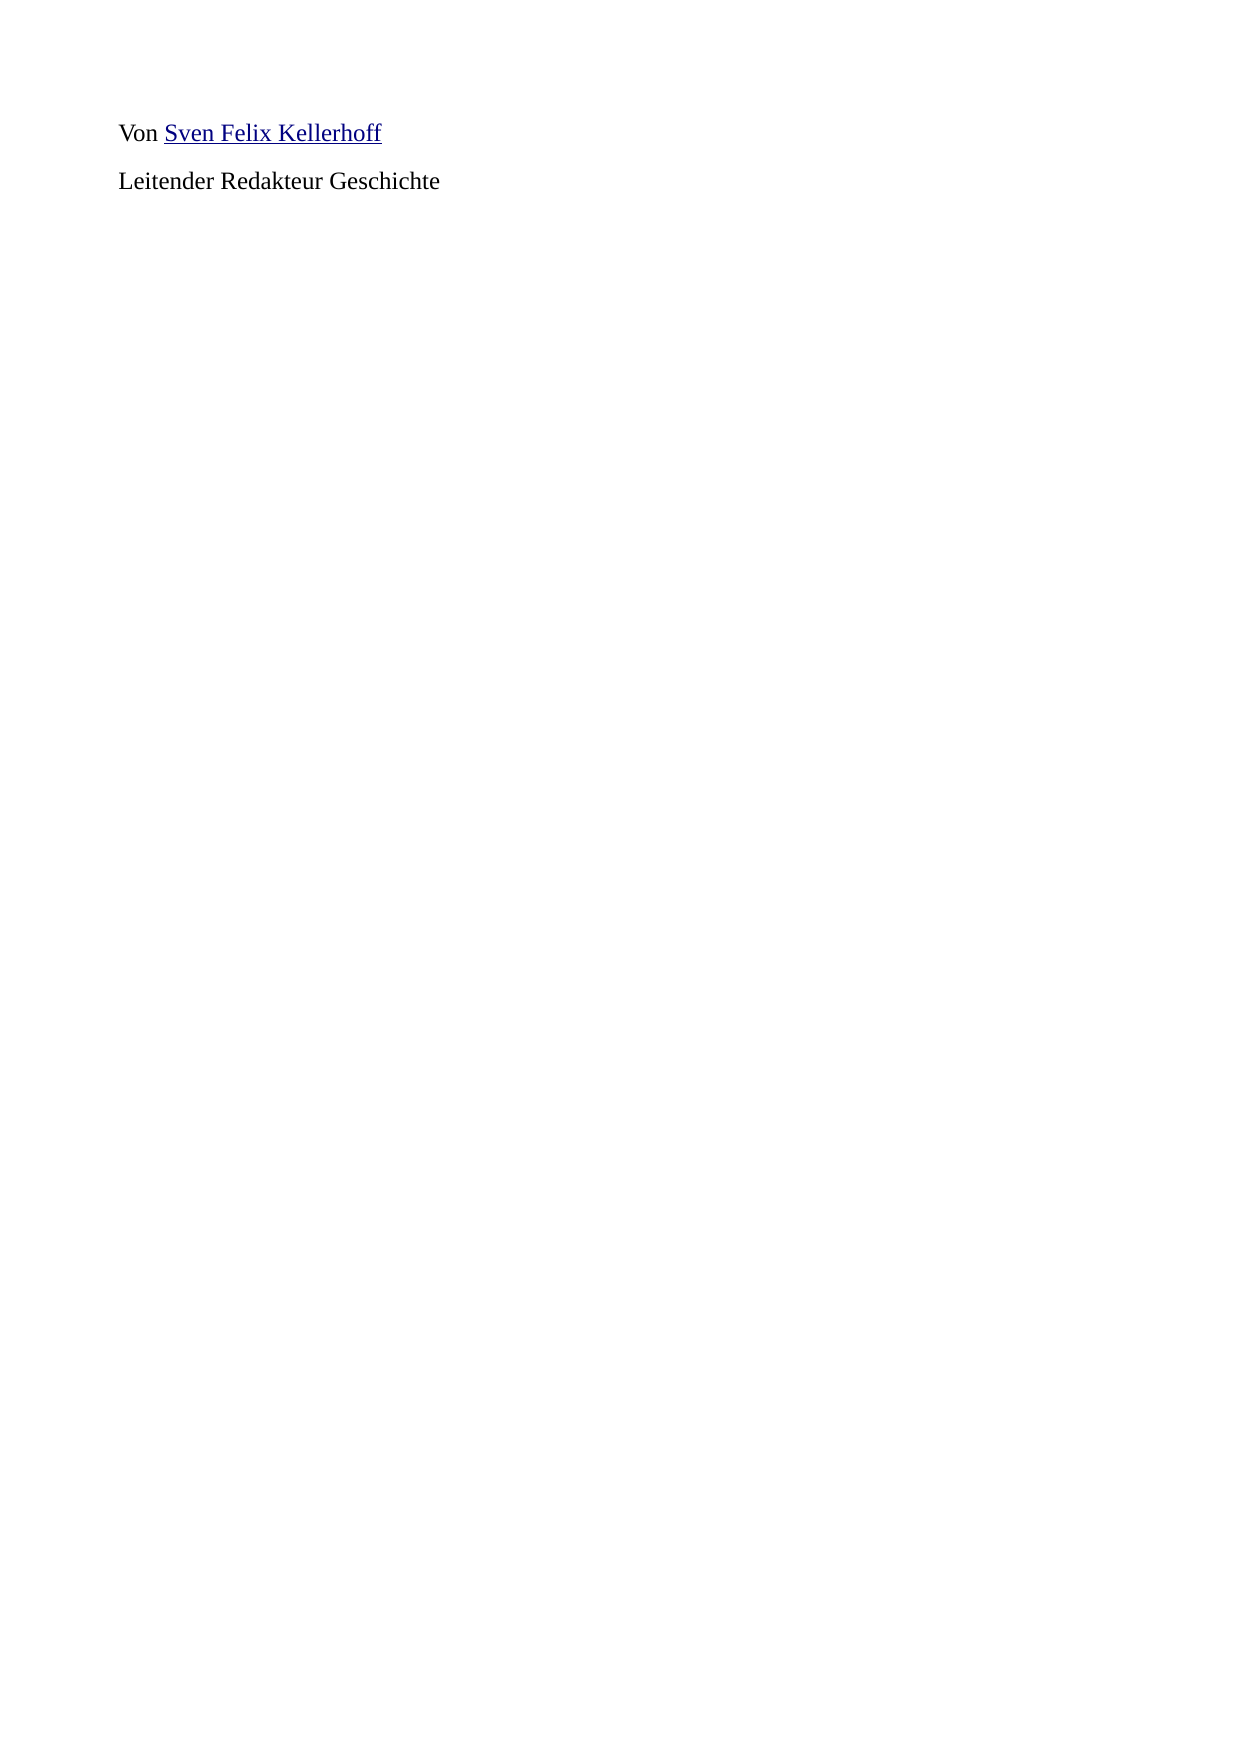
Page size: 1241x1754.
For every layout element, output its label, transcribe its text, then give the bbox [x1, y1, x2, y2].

text Von Sven Felix Kellerhoff [118, 118, 1122, 147]
text Leitender Redakteur Geschichte [118, 166, 1122, 194]
